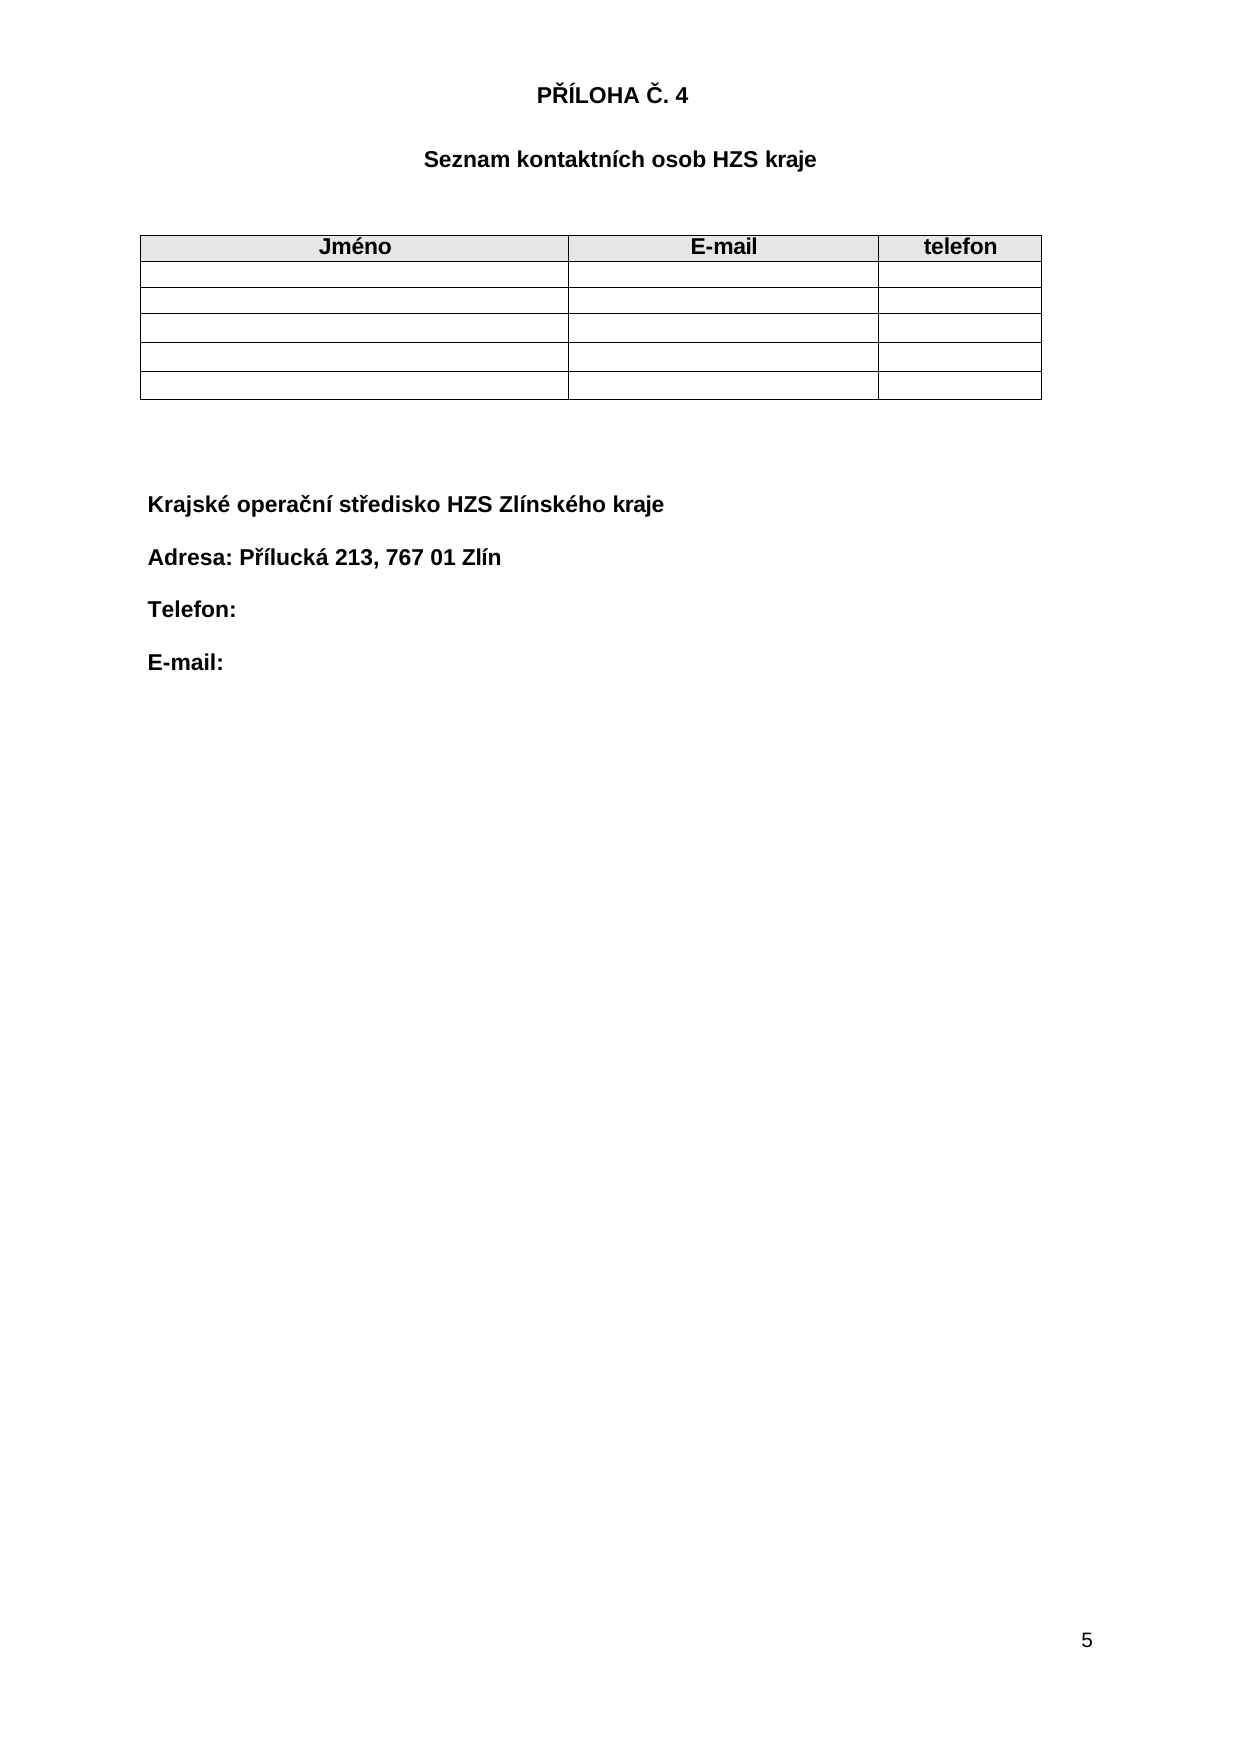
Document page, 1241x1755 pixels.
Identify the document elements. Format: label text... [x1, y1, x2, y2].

table_header E-mail [569, 236, 878, 261]
table_cell [569, 372, 878, 399]
table_cell [141, 288, 568, 313]
table_cell [569, 343, 878, 371]
text Krajské operační středisko HZS Zlínského kraje [147, 491, 1108, 517]
table_header Jméno [141, 236, 568, 261]
table_cell [879, 314, 1041, 342]
text E-mail: [147, 649, 1108, 675]
table_cell [141, 372, 568, 399]
table_cell [141, 343, 568, 371]
text Telefon: [147, 596, 1108, 623]
table_cell [569, 288, 878, 313]
table_header telefon [879, 236, 1041, 261]
table_cell [879, 262, 1041, 287]
subtitle PŘÍLOHA Č. 4 [118, 82, 1108, 108]
table_cell [879, 288, 1041, 313]
table_cell [879, 343, 1041, 371]
table_cell [879, 372, 1041, 399]
table_cell [569, 262, 878, 287]
table_cell [141, 262, 568, 287]
table_cell [141, 314, 568, 342]
text Adresa: Přílucká 213, 767 01 Zlín [147, 543, 1108, 570]
text Seznam kontaktních osob HZS kraje [139, 146, 1101, 172]
table_cell [569, 314, 878, 342]
